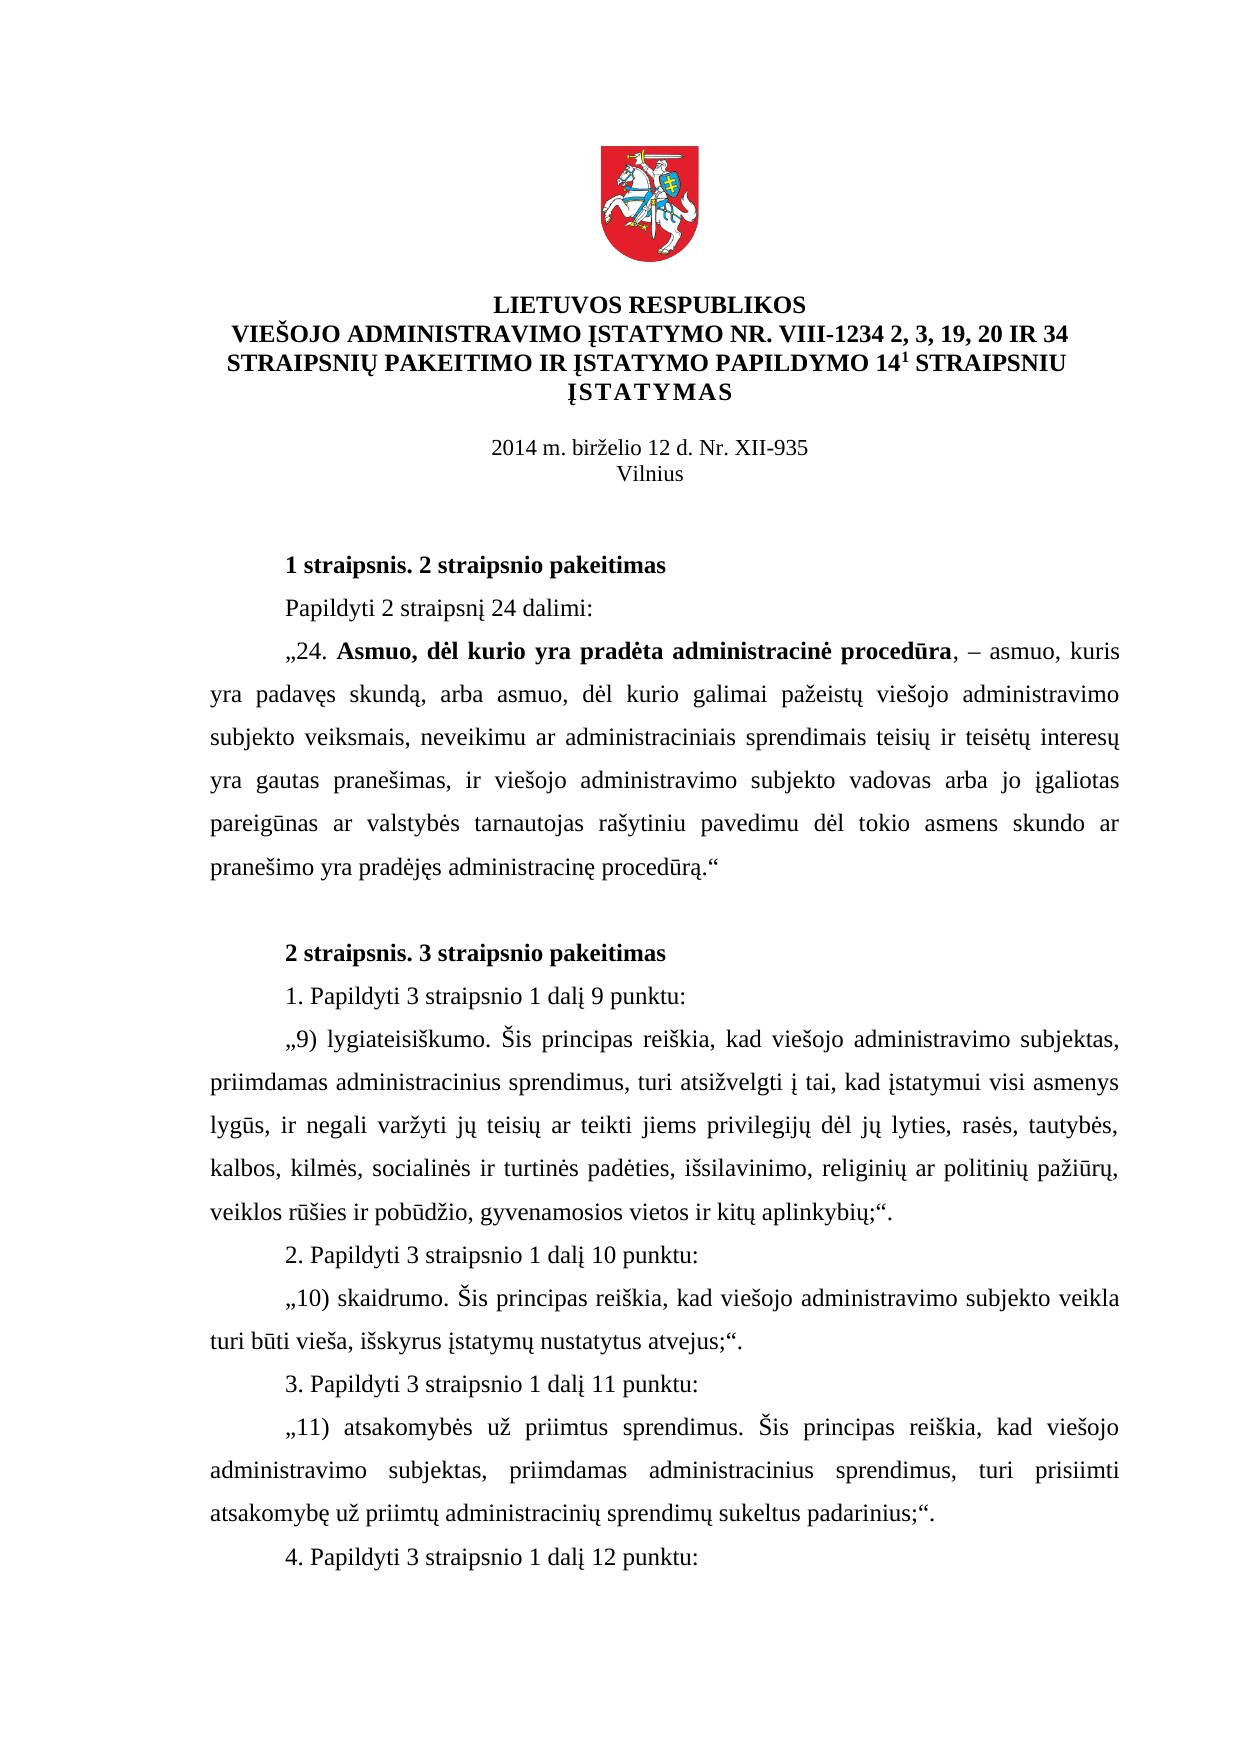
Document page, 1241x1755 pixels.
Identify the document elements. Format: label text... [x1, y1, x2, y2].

text „24. Asmuo, dėl kurio yra pradėta administracinė procedūra, – asmuo, kuris yra padavęs skundą, arba asmuo, dėl kurio galimai pažeistų viešojo administravimo subjekto veiksmais, neveikimu ar administraciniais sprendimais teisių ir teisėtų interesų yra gautas pranešimas, ir viešojo administravimo subjekto vadovas arba jo įgaliotas pareigūnas ar valstybės tarnautojas rašytiniu pavedimu dėl tokio asmens skundo ar pranešimo yra pradėjęs administracinę procedūrą.“ [210, 636, 1120, 880]
text Papildyti 2 straipsnį 24 dalimi: [210, 593, 1120, 622]
text 2. Papildyti 3 straipsnio 1 dalį 10 punktu: [210, 1240, 1120, 1268]
text 2014 m. birželio 12 d. Nr. XII-935 Vilnius [177, 434, 1122, 487]
text VIEŠOJO ADMINISTRAVIMO ĮSTATYMO NR. VIII-1234 2, 3, 19, 20 IR 34 STRAIPSNIŲ PAKEITIMO IR ĮSTATYMO PAPILDYMO 141 STRAIPSNIU [177, 319, 1122, 377]
text 4. Papildyti 3 straipsnio 1 dalį 12 punktu: [210, 1542, 1120, 1570]
text „9) lygiateisiškumo. Šis principas reiškia, kad viešojo administravimo subjektas, priimdamas administracinius sprendimus, turi atsižvelgti į tai, kad įstatymui visi asmenys lygūs, ir negali varžyti jų teisių ar teikti jiems privilegijų dėl jų lyties, rasės, tautybės, kalbos, kilmės, socialinės ir turtinės padėties, išsilavinimo, religinių ar politinių pažiūrų, veiklos rūšies ir pobūdžio, gyvenamosios vietos ir kitų aplinkybių;“. [210, 1024, 1120, 1225]
text 2 straipsnis. 3 straipsnio pakeitimas [210, 938, 1120, 967]
text „11) atsakomybės už priimtus sprendimus. Šis principas reiškia, kad viešojo administravimo subjektas, priimdamas administracinius sprendimus, turi prisiimti atsakomybę už priimtų administracinių sprendimų sukeltus padarinius;“. [210, 1412, 1120, 1527]
text 1. Papildyti 3 straipsnio 1 dalį 9 punktu: [210, 981, 1120, 1010]
text 1 straipsnis. 2 straipsnio pakeitimas [210, 550, 1120, 578]
text ĮSTATYMAS [177, 377, 1122, 405]
text „10) skaidrumo. Šis principas reiškia, kad viešojo administravimo subjekto veikla turi būti vieša, išskyrus įstatymų nustatytus atvejus;“. [210, 1283, 1120, 1355]
text 3. Papildyti 3 straipsnio 1 dalį 11 punktu: [210, 1369, 1120, 1398]
text LIETUVOS RESPUBLIKOS [177, 290, 1122, 319]
